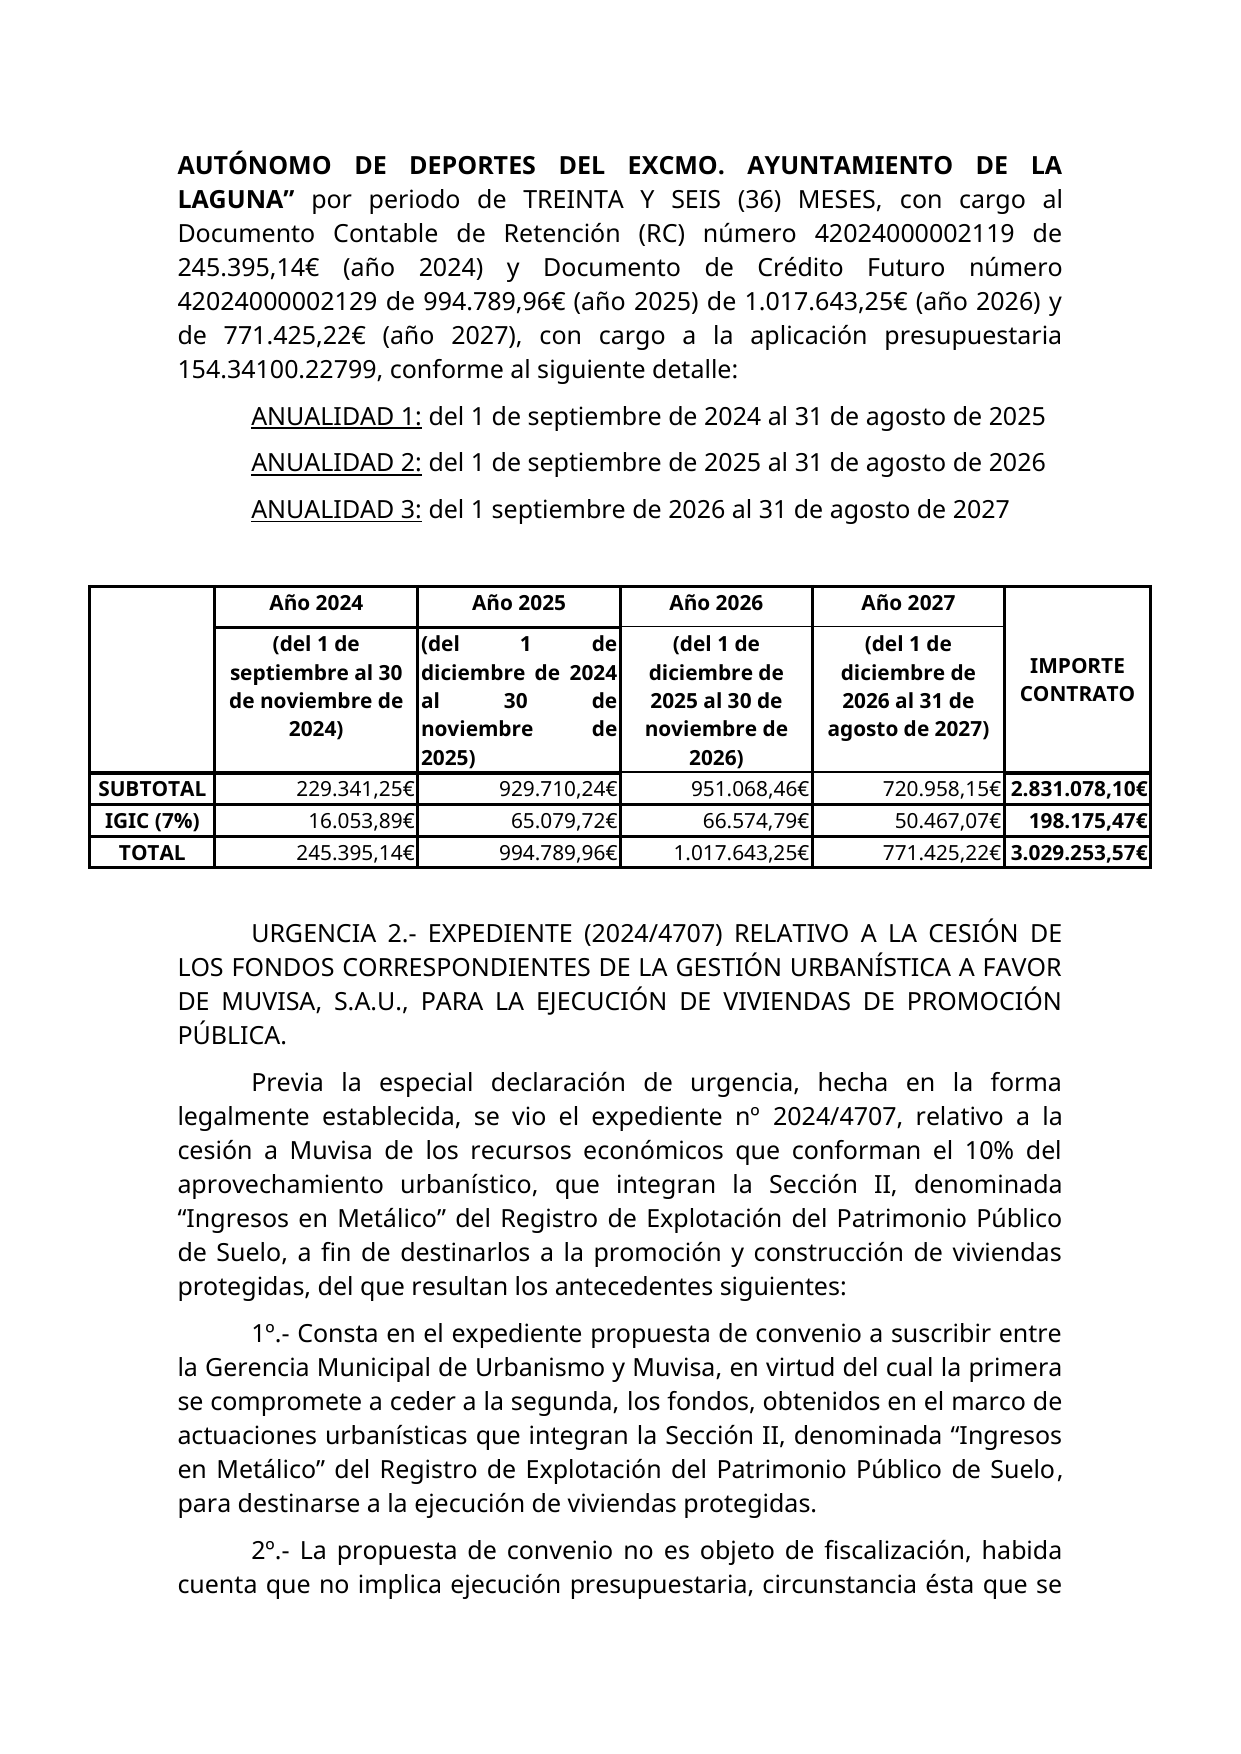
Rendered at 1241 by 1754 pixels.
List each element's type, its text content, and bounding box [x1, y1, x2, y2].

table_cell 229.341,25€ [216, 775, 416, 803]
table_header Año 2025 [419, 588, 619, 626]
table_cell 771.425,22€ [814, 838, 1003, 866]
table_cell 16.053,89€ [216, 806, 416, 834]
table_header Año 2026 [622, 588, 811, 626]
text 2º.- La propuesta de convenio no es objeto de fiscalización, habida cuenta que no implica ejecución presupuestaria, circunstancia ésta que se [177, 1532, 1063, 1600]
table_cell [91, 626, 213, 771]
table_cell 951.068,46€ [622, 773, 811, 803]
table_header [91, 588, 213, 626]
table_cell 198.175,47€ [1006, 806, 1149, 834]
table_cell 245.395,14€ [216, 838, 416, 866]
text Previa la especial declaración de urgencia, hecha en la forma legalmente establecida, se vio el expediente nº 2024/4707, relativo a la cesión a Muvisa de los recursos económicos que conforman el 10% del aprovechamiento urbanístico, que integran la Sección II, denominada “Ingresos en Metálico” del Registro de Explotación del Patrimonio Público de Suelo, a fin de destinarlos a la promoción y construcción de viviendas protegidas, del que resultan los antecedentes siguientes: [177, 1064, 1063, 1303]
table_cell 66.574,79€ [622, 806, 811, 834]
table_header Año 2027 [814, 588, 1003, 626]
table_cell (del 1 de diciembre de 2024 al 30 de noviembre de 2025) [419, 629, 619, 771]
table_cell 720.958,15€ [814, 773, 1003, 803]
table_cell 994.789,96€ [419, 838, 619, 866]
table_header Año 2024 [216, 588, 416, 626]
table_cell 65.079,72€ [419, 806, 619, 834]
text 1º.- Consta en el expediente propuesta de convenio a suscribir entre la Gerencia Municipal de Urbanismo y Muvisa, en virtud del cual la primera se compromete a ceder a la segunda, los fondos, obtenidos en el marco de actuaciones urbanísticas que integran la Sección II, denominada “Ingresos en Metálico” del Registro de Explotación del Patrimonio Público de Suelo, para destinarse a la ejecución de viviendas protegidas. [177, 1315, 1063, 1520]
table_cell 2.831.078,10€ [1006, 775, 1149, 803]
table_cell 1.017.643,25€ [622, 838, 811, 866]
table_cell SUBTOTAL [91, 775, 213, 803]
table_cell 3.029.253,57€ [1006, 838, 1149, 866]
table_cell (del 1 de diciembre de 2025 al 30 de noviembre de 2026) [622, 627, 811, 771]
table_cell (del 1 de septiembre al 30 de noviembre de 2024) [216, 629, 416, 771]
text URGENCIA 2.- EXPEDIENTE (2024/4707) RELATIVO A LA CESIÓN DE LOS FONDOS CORRESPONDIENTES DE LA GESTIÓN URBANÍSTICA A FAVOR DE MUVISA, S.A.U., PARA LA EJECUCIÓN DE VIVIENDAS DE PROMOCIÓN PÚBLICA. [177, 916, 1063, 1052]
table_cell TOTAL [91, 838, 213, 866]
text ANUALIDAD 2: del 1 de septiembre de 2025 al 31 de agosto de 2026 [177, 445, 1063, 479]
table_header IMPORTE CONTRATO [1006, 588, 1149, 771]
text ANUALIDAD 3: del 1 septiembre de 2026 al 31 de agosto de 2027 [177, 492, 1063, 526]
table_cell IGIC (7%) [91, 806, 213, 834]
text ANUALIDAD 1: del 1 de septiembre de 2024 al 31 de agosto de 2025 [177, 398, 1063, 433]
table_cell 50.467,07€ [814, 806, 1003, 834]
text AUTÓNOMO DE DEPORTES DEL EXCMO. AYUNTAMIENTO DE LA LAGUNA” por periodo de TREINTA Y SEIS (36) MESES, con cargo al Documento Contable de Retención (RC) número 42024000002119 de 245.395,14€ (año 2024) y Documento de Crédito Futuro número 42024000002129 de 994.789,96€ (año 2025) de 1.017.643,25€ (año 2026) y de 771.425,22€ (año 2027), con cargo a la aplicación presupuestaria 154.34100.22799, conforme al siguiente detalle: [177, 148, 1063, 386]
table_cell (del 1 de diciembre de 2026 al 31 de agosto de 2027) [814, 627, 1003, 771]
table_cell 929.710,24€ [419, 775, 619, 803]
